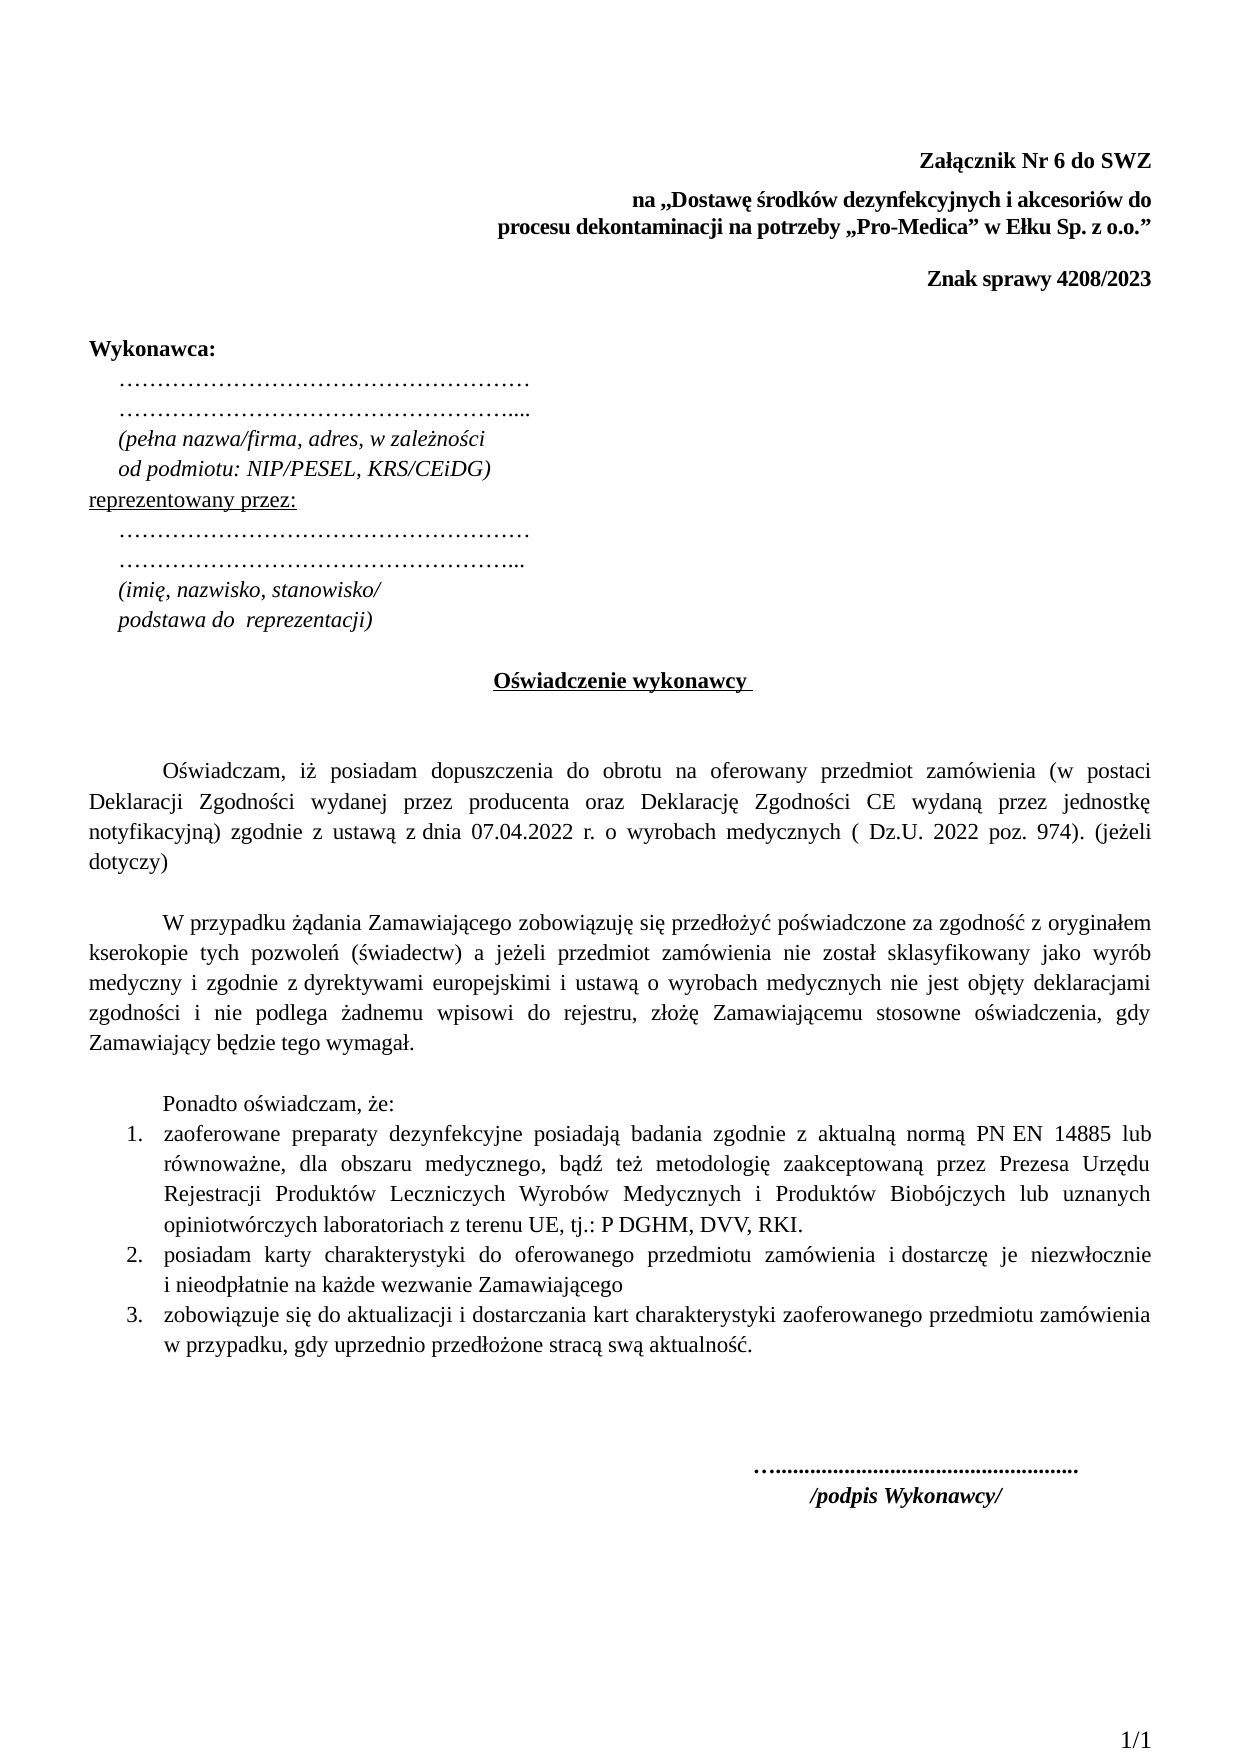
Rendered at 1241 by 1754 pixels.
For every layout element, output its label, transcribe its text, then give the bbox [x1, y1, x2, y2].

text W przypadku żądania Zamawiającego zobowiązuję się przedłożyć poświadczone za zgodność z oryginałem kserokopie tych pozwoleń (świadectw) a jeżeli przedmiot zamówienia nie został sklasyfikowany jako wyrób medyczny i zgodnie z dyrektywami europejskimi i ustawą o wyrobach medycznych nie jest objęty deklaracjami zgodności i nie podlega żadnemu wpisowi do rejestru, złożę Zamawiającemu stosowne oświadczenia, gdy Zamawiający będzie tego wymagał. [88, 908, 1152, 1056]
text na ,,Dostawę środków dezynfekcyjnych i akcesoriów do procesu dekontaminacji na potrzeby „Pro-Medica” w Ełku Sp. z o.o.” [88, 186, 1152, 239]
text Oświadczam, iż posiadam dopuszczenia do obrotu na oferowany przedmiot zamówienia (w postaci Deklaracji Zgodności wydanej przez producenta oraz Deklarację Zgodności CE wydaną przez jednostkę notyfikacyjną) zgodnie z ustawą z dnia 07.04.2022 r. o wyrobach medycznych ( Dz.U. 2022 poz. 974). (jeżeli dotyczy) [88, 757, 1152, 874]
text ……………………………………………………………………………………………... [118, 516, 531, 572]
text Wykonawca: [88, 334, 1152, 361]
list posiadam karty charakterystyki do oferowanego przedmiotu zamówienia i dostarczę je niezwłocznie i nieodpłatnie na każde wezwanie Zamawiającego [126, 1241, 1152, 1297]
list Ponadto oświadczam, że: [88, 1090, 1152, 1116]
text podstawa do reprezentacji) [118, 606, 532, 633]
text Załącznik Nr 6 do SWZ [88, 148, 1152, 174]
text reprezentowany przez: [88, 486, 1152, 512]
text od podmiotu: NIP/PESEL, KRS/CEiDG) [118, 455, 532, 482]
list zobowiązuje się do aktualizacji i dostarczania kart charakterystyki zaoferowanego przedmiotu zamówienia w przypadku, gdy uprzednio przedłożone stracą swą aktualność. [126, 1301, 1152, 1358]
text (imię, nazwisko, stanowisko/ [118, 576, 532, 603]
text (pełna nazwa/firma, adres, w zależności [118, 425, 532, 452]
text …..................................................... [162, 1452, 1149, 1479]
text Znak sprawy 4208/2023 [88, 266, 1152, 292]
text …………………………………………………………………………………………….... [118, 365, 531, 421]
list zaoferowane preparaty dezynfekcyjne posiadają badania zgodnie z aktualną normą PN EN 14885 lub równoważne, dla obszaru medycznego, bądź też metodologię zaakceptowaną przez Prezesa Urzędu Rejestracji Produktów Leczniczych Wyrobów Medycznych i Produktów Biobójczych lub uznanych opiniotwórczych laboratoriach z terenu UE, tj.: P DGHM, DVV, RKI. [126, 1120, 1152, 1237]
text Oświadczenie wykonawcy [88, 667, 1152, 693]
text /podpis Wykonawcy/ [162, 1482, 1149, 1509]
